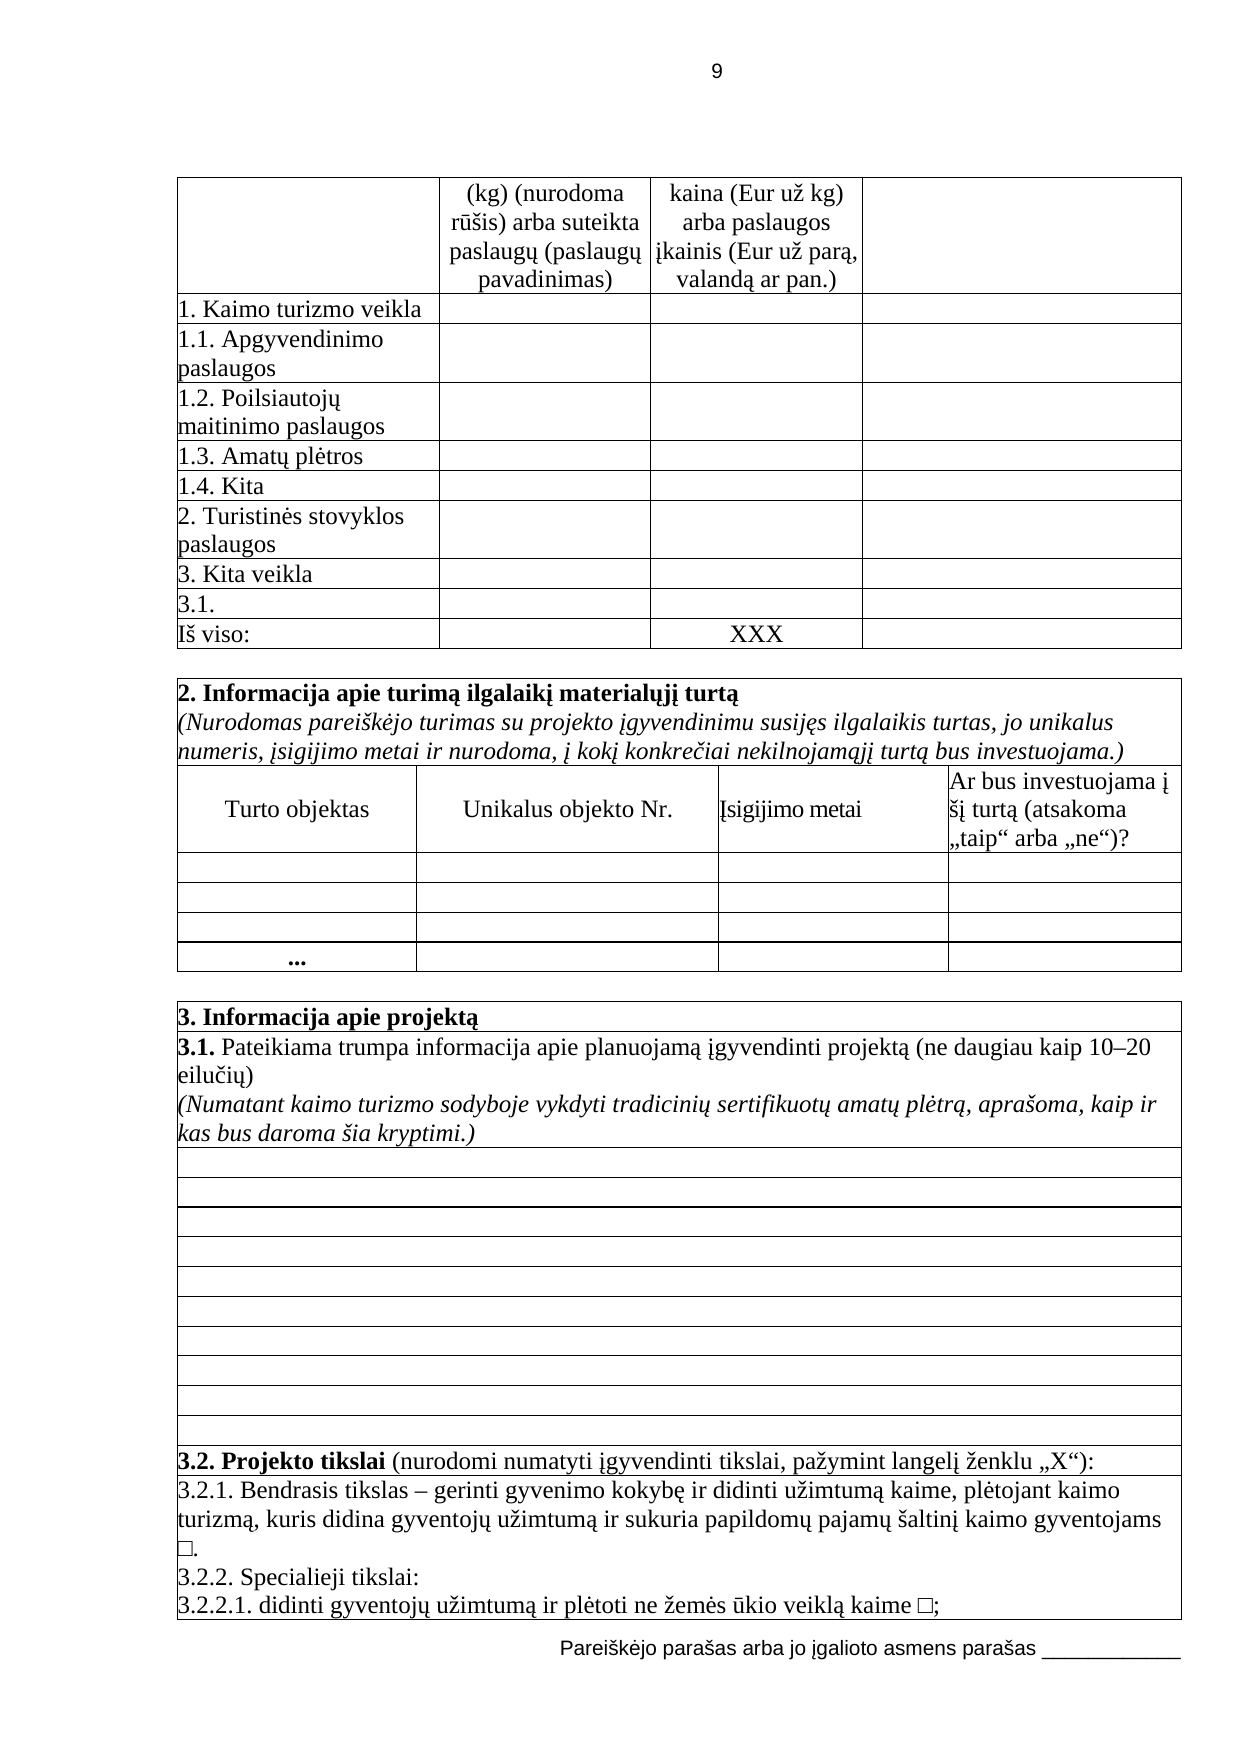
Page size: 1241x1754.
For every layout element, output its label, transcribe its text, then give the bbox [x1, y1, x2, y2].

table_cell [178, 1356, 1181, 1385]
table_cell [178, 1416, 1181, 1445]
table_cell [949, 883, 1181, 912]
table_cell [440, 383, 650, 440]
table_cell ... [178, 943, 416, 971]
table_cell [178, 853, 416, 882]
table_cell [440, 441, 650, 470]
table_cell [178, 1386, 1181, 1415]
table_cell 3. Kita veikla [178, 559, 439, 588]
table_cell [440, 619, 650, 648]
table_cell 1.1. Apgyvendinimo paslaugos [178, 324, 439, 382]
table_cell [651, 589, 862, 618]
table_cell [178, 1148, 1181, 1177]
table_cell [440, 589, 650, 618]
table_cell [949, 943, 1181, 971]
table_cell [651, 441, 862, 470]
table_cell Įsigijimo metai [719, 766, 948, 852]
table_header 2. Informacija apie turimą ilgalaikį materialųjį turtą (Nurodomas pareiškėjo turimas su projekto įgyvendinimu susijęs ilgalaikis turtas, jo unikalus numeris, įsigijimo metai ir nurodoma, į kokį konkrečiai nekilnojamąjį turtą bus investuojama.) [178, 679, 1181, 765]
table_cell [417, 883, 718, 912]
table_cell 1. Kaimo turizmo veikla [178, 294, 439, 323]
table_cell 1.4. Kita [178, 471, 439, 500]
table_cell [863, 471, 1181, 500]
table_cell [863, 383, 1181, 440]
table_cell 3.1. Pateikiama trumpa informacija apie planuojamą įgyvendinti projektą (ne daugiau kaip 10–20 eilučių) (Numatant kaimo turizmo sodyboje vykdyti tradicinių sertifikuotų amatų plėtrą, aprašoma, kaip ir kas bus daroma šia kryptimi.) [178, 1032, 1181, 1147]
table_cell Unikalus objekto Nr. [417, 766, 718, 852]
table_cell [440, 324, 650, 382]
table_cell 1.3. Amatų plėtros [178, 441, 439, 470]
table_cell [651, 559, 862, 588]
table_cell (kg) (nurodoma rūšis) arba suteikta paslaugų (paslaugų pavadinimas) [440, 178, 650, 293]
table_cell [651, 324, 862, 382]
table_cell [863, 619, 1181, 648]
table_cell 3.1. [178, 589, 439, 618]
table_cell 3.2.1. Bendrasis tikslas – gerinti gyvenimo kokybę ir didinti užimtumą kaime, plėtojant kaimo turizmą, kuris didina gyventojų užimtumą ir sukuria papildomų pajamų šaltinį kaimo gyventojams □. 3.2.2. Specialieji tikslai: 3.2.2.1. didinti gyventojų užimtumą ir plėtoti ne žemės ūkio veiklą kaime □; [178, 1476, 1181, 1619]
table_cell [949, 913, 1181, 941]
table_cell [440, 471, 650, 500]
table_cell [178, 913, 416, 941]
table_cell [178, 1267, 1181, 1296]
table_cell [651, 383, 862, 440]
table_cell [863, 324, 1181, 382]
table_cell [178, 1208, 1181, 1236]
table_cell 1.2. Poilsiautojų maitinimo paslaugos [178, 383, 439, 440]
table_cell Iš viso: [178, 619, 439, 648]
table_cell [178, 883, 416, 912]
table_cell [440, 559, 650, 588]
table_cell [417, 943, 718, 971]
table_cell 3.2. Projekto tikslai (nurodomi numatyti įgyvendinti tikslai, pažymint langelį ženklu „X“): [178, 1446, 1181, 1474]
table_cell Turto objektas [178, 766, 416, 852]
table_cell [651, 501, 862, 558]
table_cell Ar bus investuojama į šį turtą (atsakoma „taip“ arba „ne“)? [949, 766, 1181, 852]
table_cell [863, 589, 1181, 618]
table_cell [651, 294, 862, 323]
table_cell [178, 178, 439, 293]
table_cell kaina (Eur už kg) arba paslaugos įkainis (Eur už parą, valandą ar pan.) [651, 178, 862, 293]
table_cell [863, 294, 1181, 323]
table_cell [949, 853, 1181, 882]
table_cell XXX [651, 619, 862, 648]
table_cell [863, 501, 1181, 558]
table_cell [651, 471, 862, 500]
table_cell [440, 294, 650, 323]
table_cell [417, 853, 718, 882]
table_cell [178, 1327, 1181, 1355]
table_header 3. Informacija apie projektą [178, 1002, 1181, 1031]
table_cell [719, 853, 948, 882]
table_cell [863, 559, 1181, 588]
table_cell [178, 1237, 1181, 1266]
table_cell [178, 1178, 1181, 1206]
table_cell [863, 178, 1181, 293]
table_cell [863, 441, 1181, 470]
table_cell [719, 913, 948, 941]
table_cell 2. Turistinės stovyklos paslaugos [178, 501, 439, 558]
table_cell [178, 1297, 1181, 1326]
table_cell [417, 913, 718, 941]
table_cell [719, 943, 948, 971]
table_cell [719, 883, 948, 912]
table_cell [440, 501, 650, 558]
